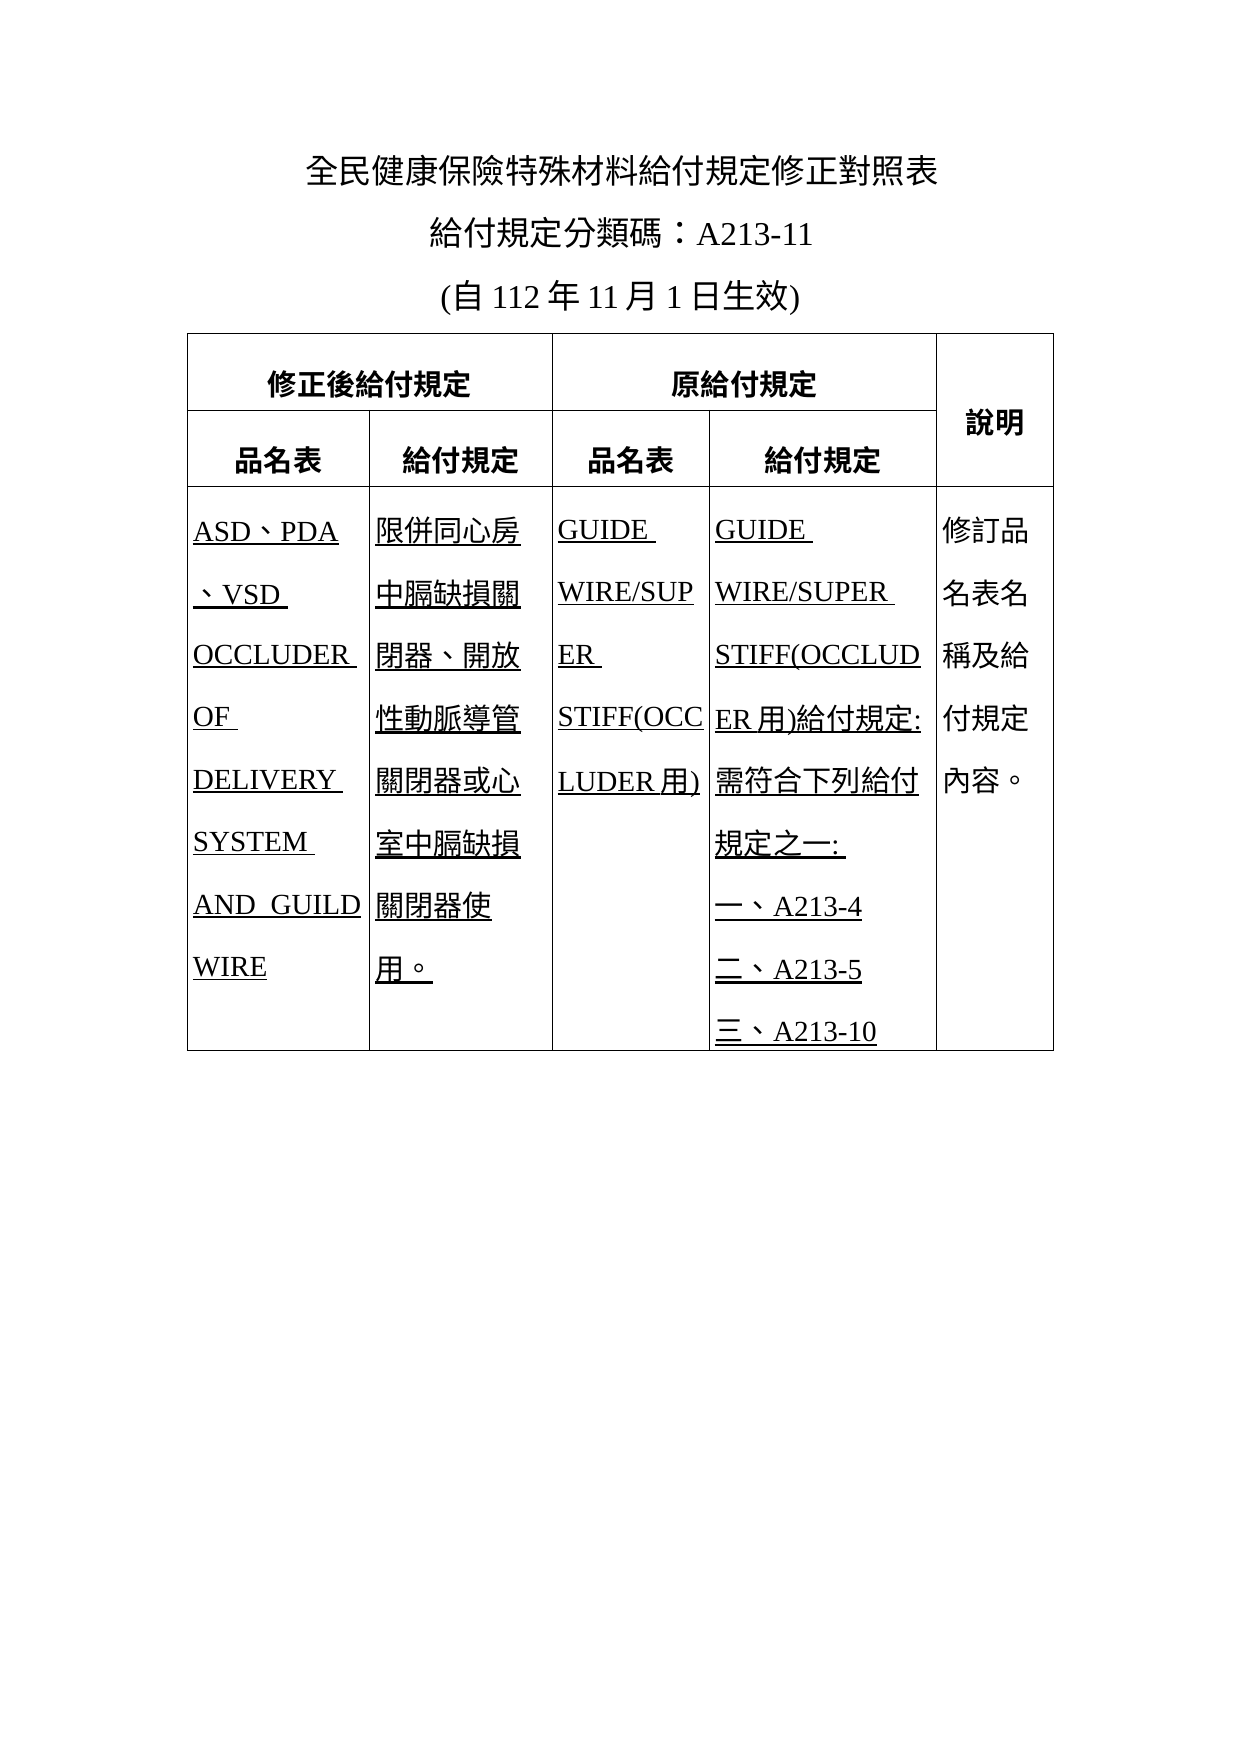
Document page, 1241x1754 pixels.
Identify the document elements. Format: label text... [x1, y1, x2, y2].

table_header 原給付規定 [553, 334, 936, 410]
table_cell ASD、PDA、VSD OCCLUDER OF DELIVERY SYSTEM AND GUILD WIRE [188, 487, 369, 1050]
table_cell GUIDE WIRE/SUPER STIFF(OCCLUDER用) [553, 487, 709, 1050]
text 全民健康保險特殊材料給付規定修正對照表 [187, 127, 1053, 189]
table_cell GUIDE WIRE/SUPER STIFF(OCCLUDER用)給付規定: 需符合下列給付規定之一: 一、A213-4 二、A213-5 三、A213-10 [710, 487, 936, 1050]
text (自112年11月1日生效) [187, 252, 1053, 314]
table_cell 品名表 [553, 411, 709, 486]
table_header 說明 [937, 334, 1053, 486]
table_cell 品名表 [188, 411, 369, 486]
table_cell 給付規定 [710, 411, 936, 486]
table_header 修正後給付規定 [188, 334, 552, 410]
table_cell 給付規定 [370, 411, 552, 486]
table_cell 限併同心房中膈缺損關閉器、開放性動脈導管關閉器或心室中膈缺損關閉器使用。 [370, 487, 552, 1050]
table_cell 修訂品名表名稱及給付規定內容。 [937, 487, 1053, 1050]
text 給付規定分類碼：A213-11 [187, 189, 1053, 252]
